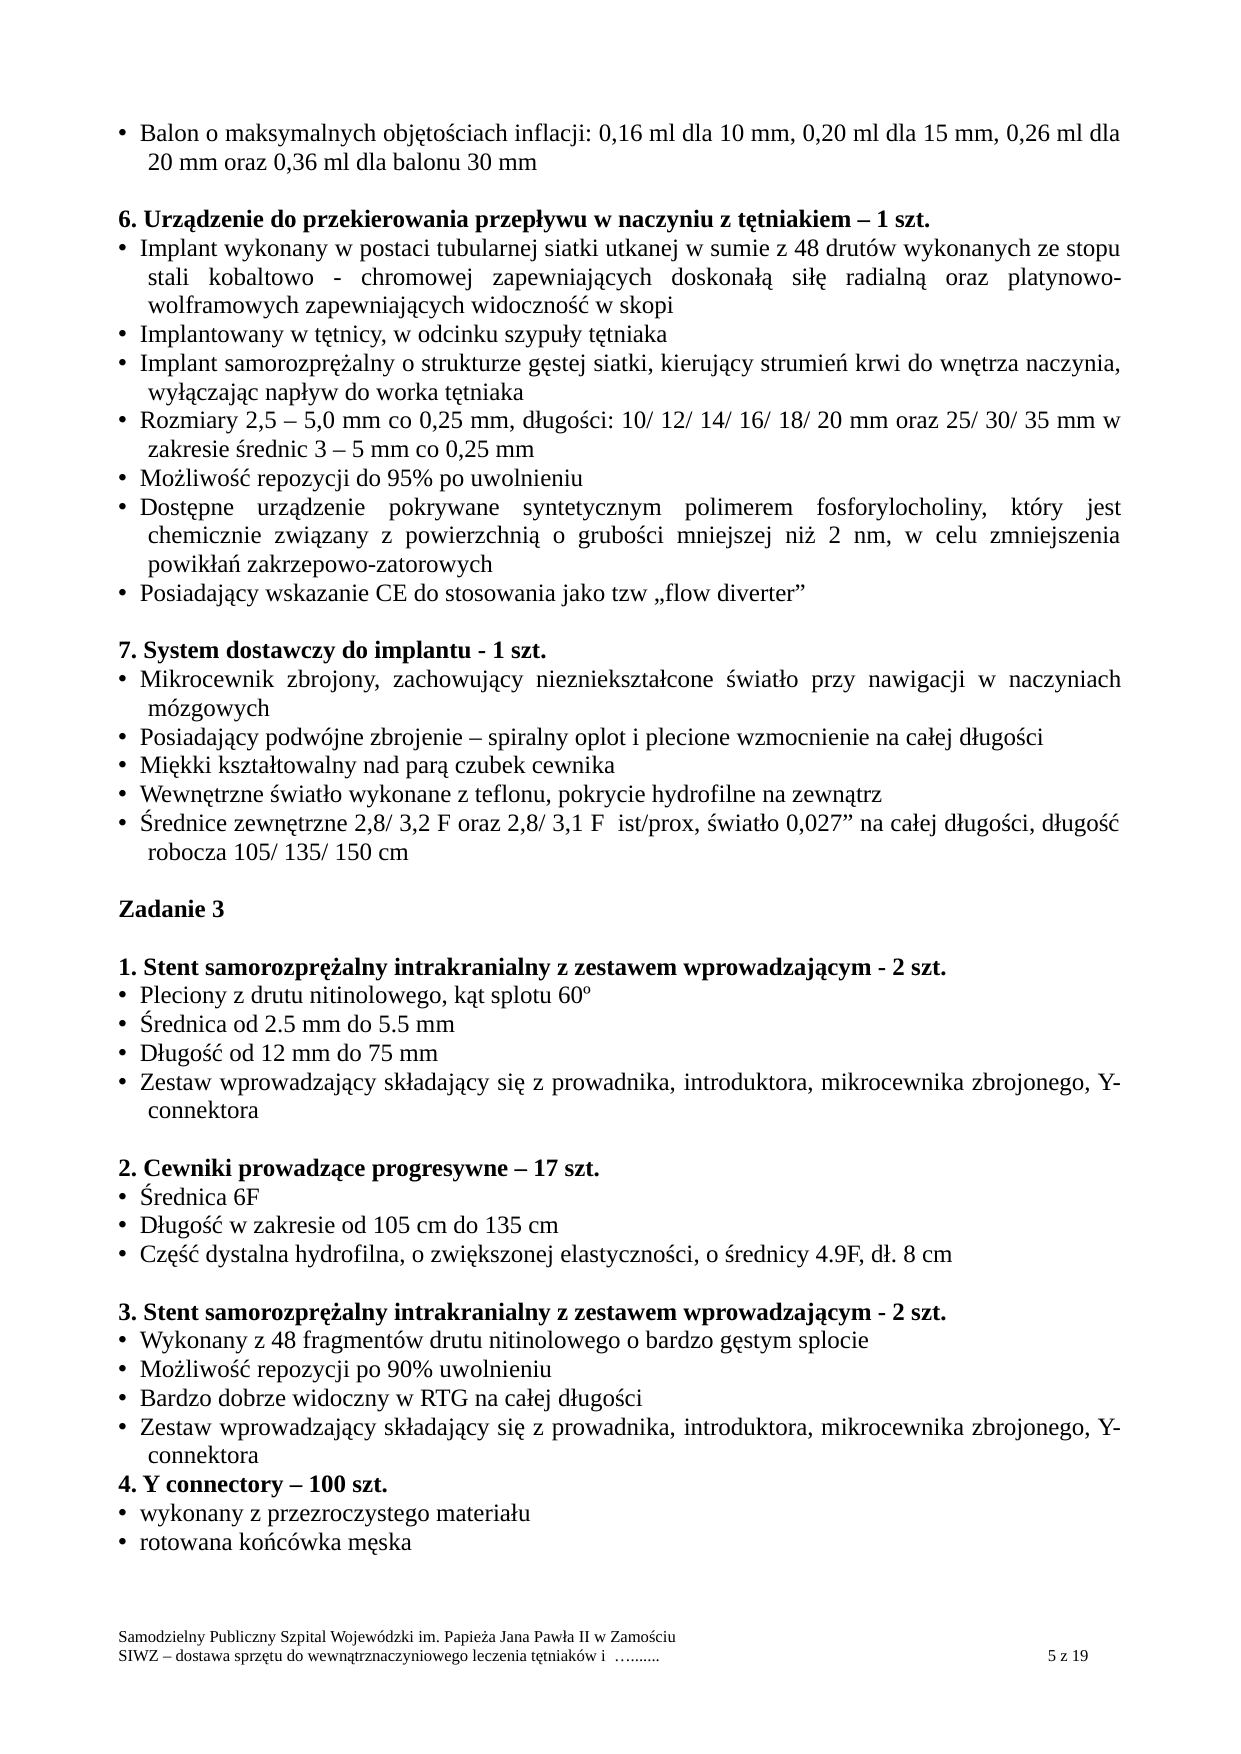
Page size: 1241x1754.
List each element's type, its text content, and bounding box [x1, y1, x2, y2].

list Miękki kształtowalny nad parą czubek cewnika [118, 751, 1122, 779]
list Implant samorozprężalny o strukturze gęstej siatki, kierujący strumień krwi do wnętrza naczynia, wyłączając napływ do worka tętniaka [118, 348, 1122, 406]
list Rozmiary 2,5 – 5,0 mm co 0,25 mm, długości: 10/ 12/ 14/ 16/ 18/ 20 mm oraz 25/ 30/ 35 mm w zakresie średnic 3 – 5 mm co 0,25 mm [118, 406, 1122, 463]
list rotowana końcówka męska [118, 1527, 1122, 1556]
list Zestaw wprowadzający składający się z prowadnika, introduktora, mikrocewnika zbrojonego, Y-connektora [118, 1412, 1122, 1469]
list wykonany z przezroczystego materiału [118, 1498, 1122, 1527]
list Posiadający podwójne zbrojenie – spiralny oplot i plecione wzmocnienie na całej długości [118, 722, 1122, 751]
list Średnice zewnętrzne 2,8/ 3,2 F oraz 2,8/ 3,1 F ist/prox, światło 0,027” na całej długości, długość robocza 105/ 135/ 150 cm [118, 808, 1122, 866]
list Dostępne urządzenie pokrywane syntetycznym polimerem fosforylocholiny, który jest chemicznie związany z powierzchnią o grubości mniejszej niż 2 nm, w celu zmniejszenia powikłań zakrzepowo-zatorowych [118, 492, 1122, 578]
list Implantowany w tętnicy, w odcinku szypuły tętniaka [118, 319, 1122, 348]
list Część dystalna hydrofilna, o zwiększonej elastyczności, o średnicy 4.9F, dł. 8 cm [118, 1239, 1122, 1268]
list Możliwość repozycji do 95% po uwolnieniu [118, 463, 1122, 492]
text 7. System dostawczy do implantu - 1 szt. [118, 636, 1122, 664]
text Zadanie 3 [118, 894, 1122, 923]
list Długość w zakresie od 105 cm do 135 cm [118, 1211, 1122, 1239]
list Możliwość repozycji po 90% uwolnieniu [118, 1354, 1122, 1383]
text 2. Cewniki prowadzące progresywne – 17 szt. [118, 1153, 1122, 1182]
list Mikrocewnik zbrojony, zachowujący niezniekształcone światło przy nawigacji w naczyniach mózgowych [118, 664, 1122, 722]
list Średnica 6F [118, 1182, 1122, 1211]
list Implant wykonany w postaci tubularnej siatki utkanej w sumie z 48 drutów wykonanych ze stopu stali kobaltowo - chromowej zapewniających doskonałą siłę radialną oraz platynowo-wolframowych zapewniających widoczność w skopi [118, 233, 1122, 319]
list Posiadający wskazanie CE do stosowania jako tzw „flow diverter” [118, 578, 1122, 607]
list Długość od 12 mm do 75 mm [118, 1038, 1122, 1067]
list Bardzo dobrze widoczny w RTG na całej długości [118, 1383, 1122, 1412]
text 3. Stent samorozprężalny intrakranialny z zestawem wprowadzającym - 2 szt. [118, 1297, 1122, 1326]
text 6. Urządzenie do przekierowania przepływu w naczyniu z tętniakiem – 1 szt. [118, 204, 1122, 233]
list Balon o maksymalnych objętościach inflacji: 0,16 ml dla 10 mm, 0,20 ml dla 15 mm, 0,26 ml dla 20 mm oraz 0,36 ml dla balonu 30 mm [118, 118, 1122, 176]
list Średnica od 2.5 mm do 5.5 mm [118, 1009, 1122, 1038]
text 4. Y connectory – 100 szt. [118, 1469, 1122, 1498]
list Zestaw wprowadzający składający się z prowadnika, introduktora, mikrocewnika zbrojonego, Y-connektora [118, 1067, 1122, 1124]
list Wykonany z 48 fragmentów drutu nitinolowego o bardzo gęstym splocie [118, 1326, 1122, 1354]
text 1. Stent samorozprężalny intrakranialny z zestawem wprowadzającym - 2 szt. [118, 952, 1122, 981]
list Pleciony z drutu nitinolowego, kąt splotu 60º [118, 981, 1122, 1009]
list Wewnętrzne światło wykonane z teflonu, pokrycie hydrofilne na zewnątrz [118, 779, 1122, 808]
